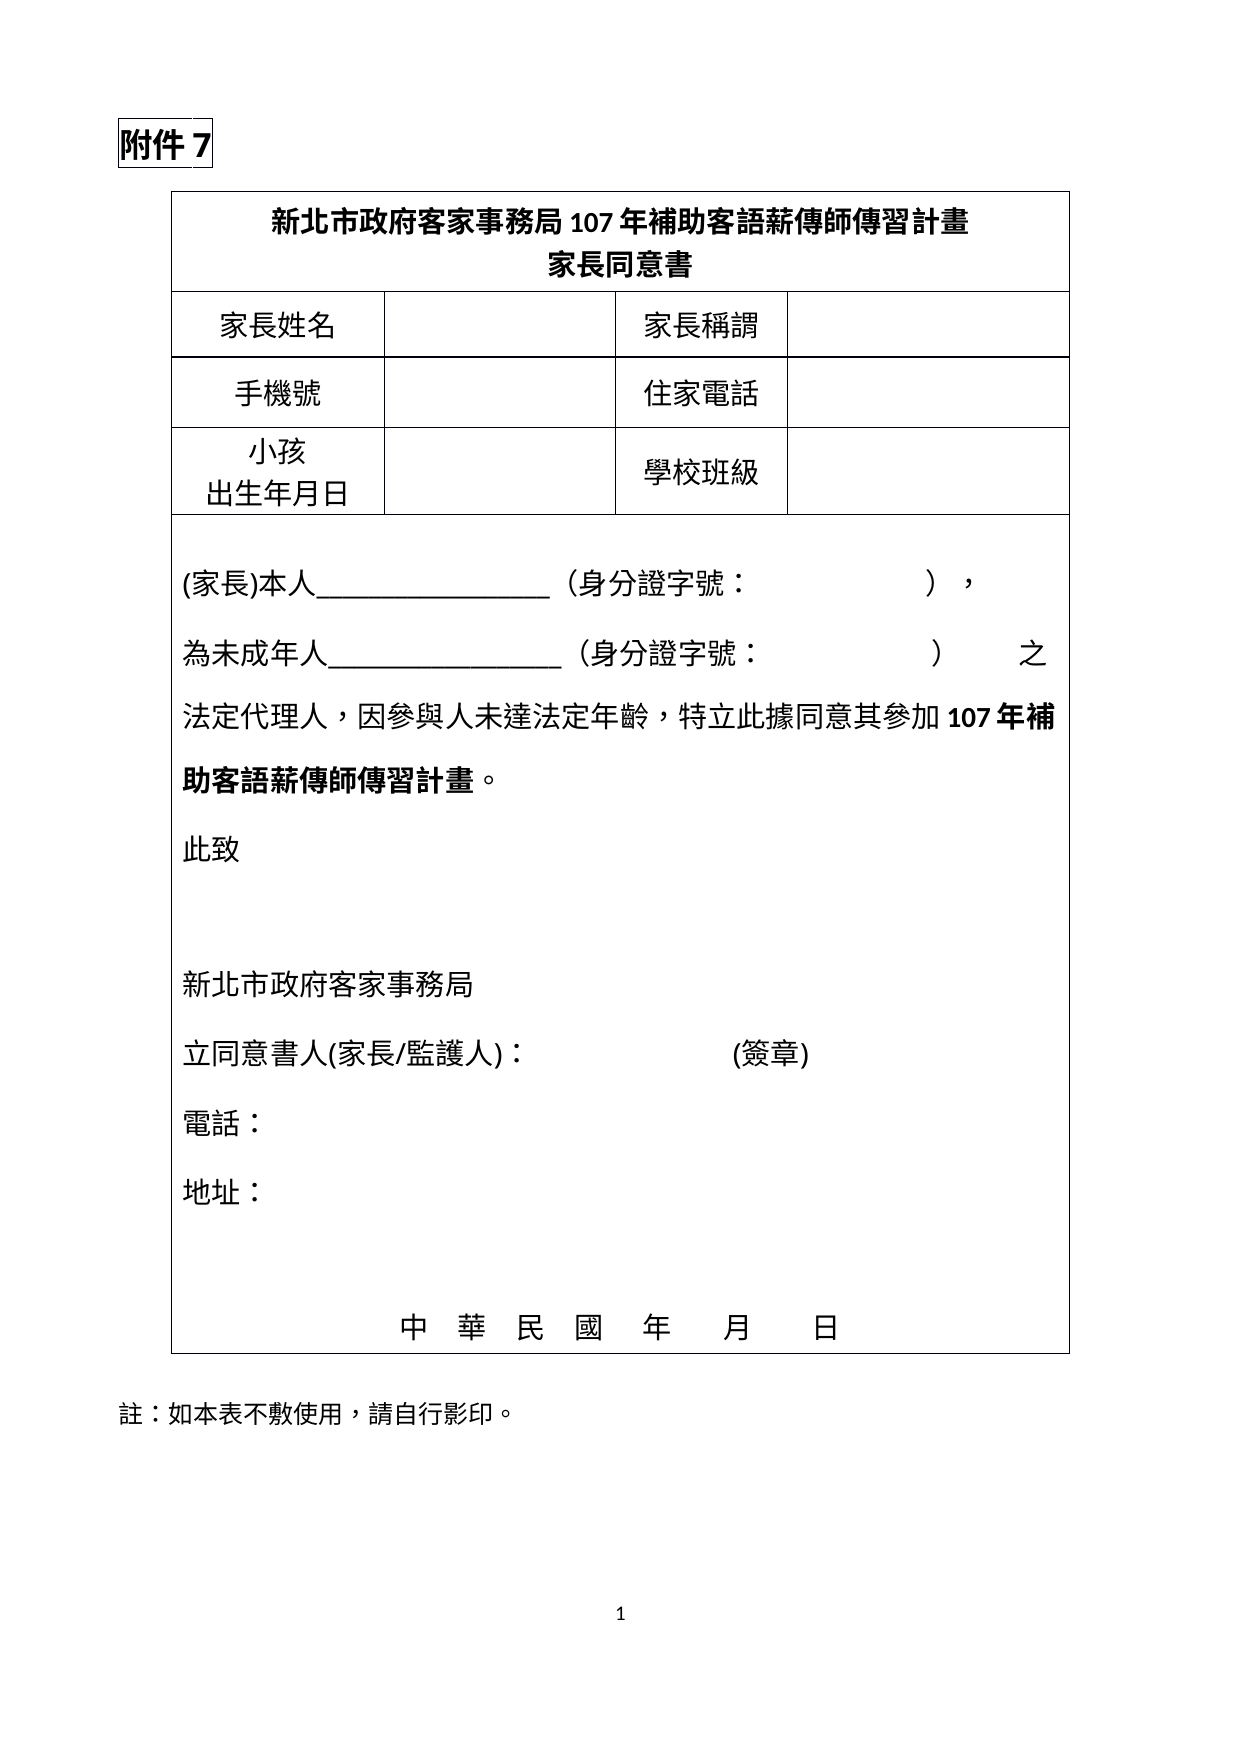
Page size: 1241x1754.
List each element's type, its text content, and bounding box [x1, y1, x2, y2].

table_cell 住家電話 [616, 358, 787, 427]
table_cell [788, 358, 1069, 427]
table_cell 家長稱謂 [616, 292, 787, 356]
table_cell (家長)本人__________________（身分證字號： ）， 為未成年人__________________（身分證字號： ） 之法定代理人，因參與人未達法定年齡，特立此據同意其參加107年補助客語薪傳師傳習計畫。 此致 新北市政府客家事務局 立同意書人(家長/監護人)： (簽章) 電話： 地址： 中 華 民 國 年 月 日 [172, 515, 1069, 1353]
text 註：如本表不敷使用，請自行影印。 [118, 1395, 1122, 1431]
text [213, 118, 897, 168]
table_cell 手機號 [172, 358, 384, 427]
table_header 新北市政府客家事務局107年補助客語薪傳師傳習計畫 家長同意書 [172, 192, 1069, 291]
table_cell [385, 292, 615, 356]
text 附件7 [119, 119, 212, 167]
table_cell [385, 358, 615, 427]
table_cell 學校班級 [616, 428, 787, 514]
table_cell [788, 428, 1069, 514]
table_cell 小孩 出生年月日 [172, 428, 384, 514]
table_cell 家長姓名 [172, 292, 384, 356]
table_cell [385, 428, 615, 514]
table_cell [788, 292, 1069, 356]
